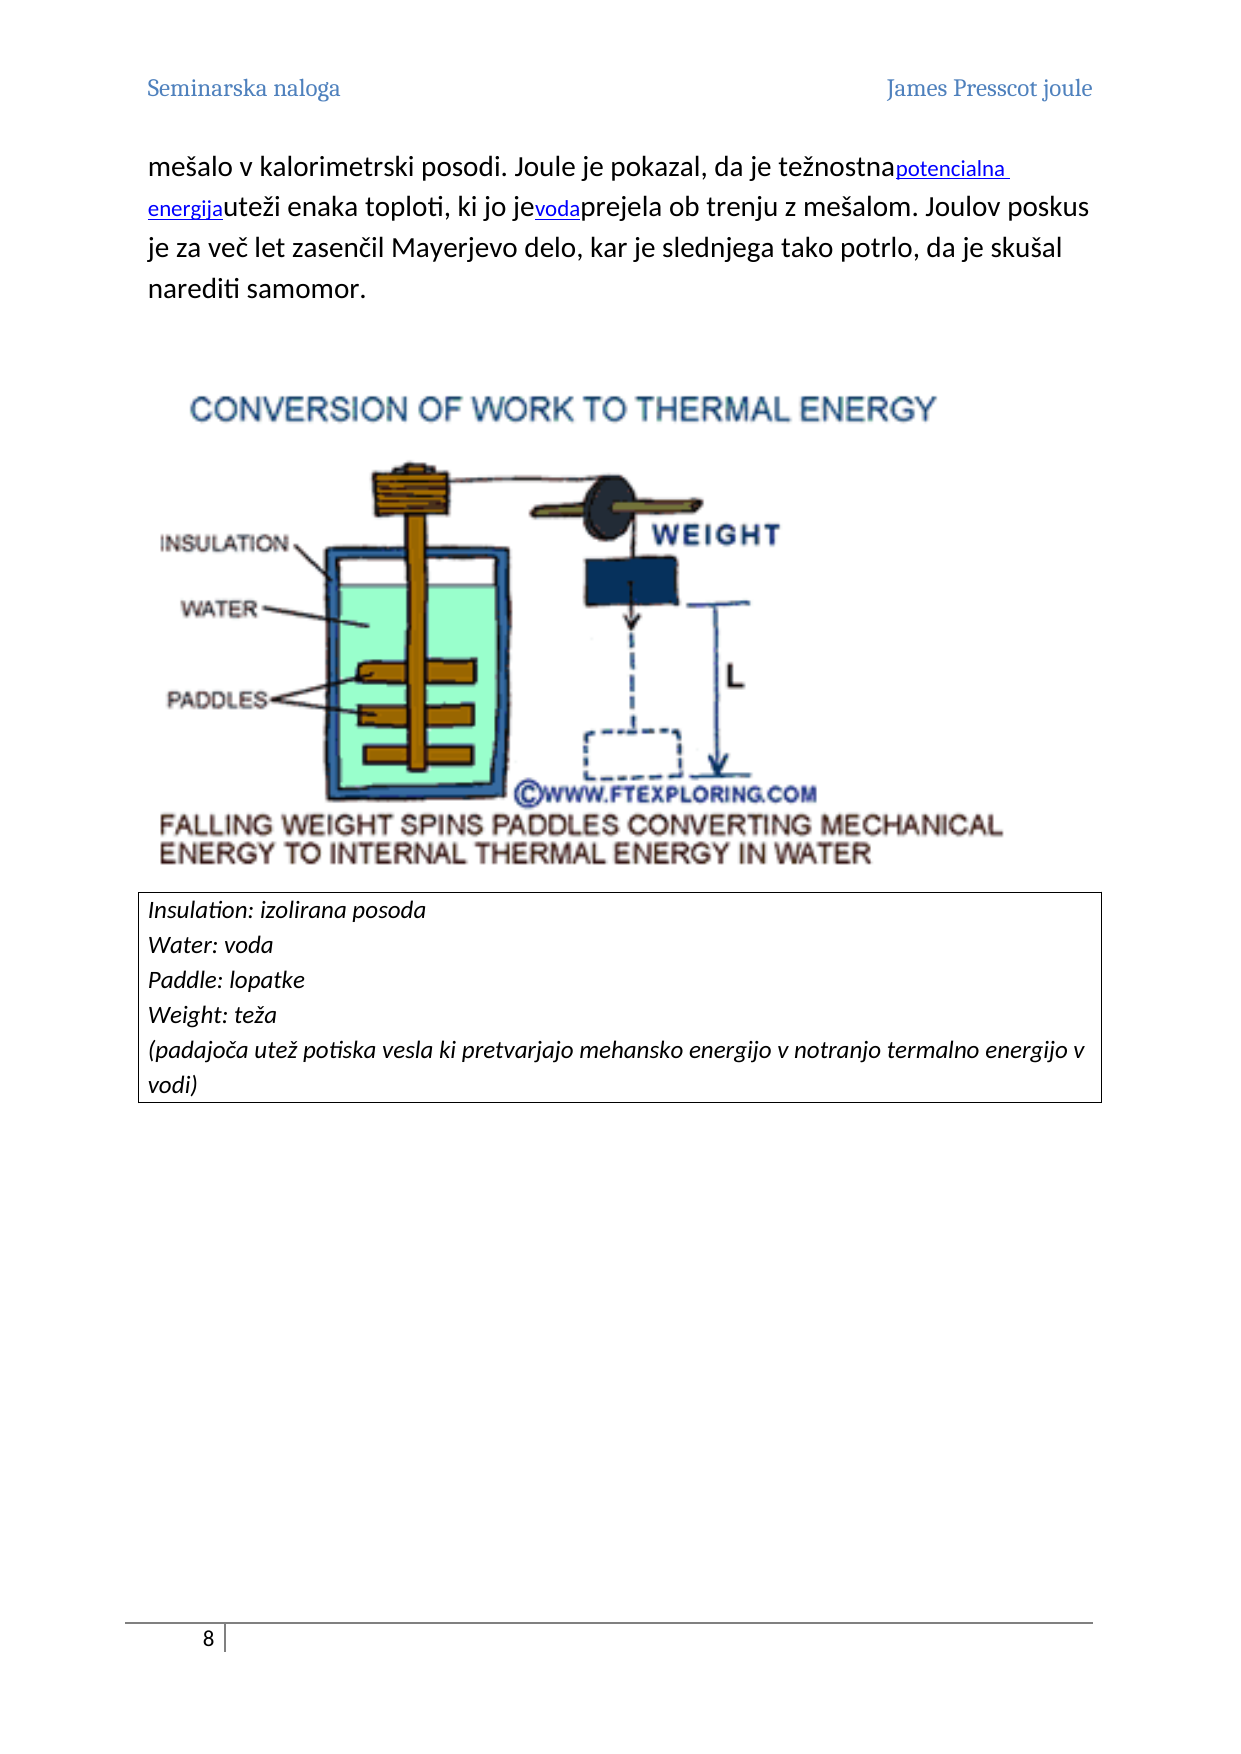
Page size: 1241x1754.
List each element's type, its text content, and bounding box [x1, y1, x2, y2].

text Water: voda [139, 927, 1101, 960]
text Weight: teža [139, 997, 1101, 1030]
text mešalo v kalorimetrski posodi. Joule je pokazal, da je težnostnapotencialna energijauteži enaka toploti, ki jo jevodaprejela ob trenju z mešalom. Joulov poskus je za več let zasenčil Mayerjevo delo, kar je slednjega tako potrlo, da je skušal narediti samomor. [148, 148, 1093, 306]
text Paddle: lopatke [139, 962, 1101, 995]
text Insulation: izolirana posoda [139, 893, 1101, 925]
text (padajoča utež potiska vesla ki pretvarjajo mehansko energijo v notranjo termalno energijo v vodi) [139, 1032, 1101, 1102]
picture [147, 385, 1006, 867]
